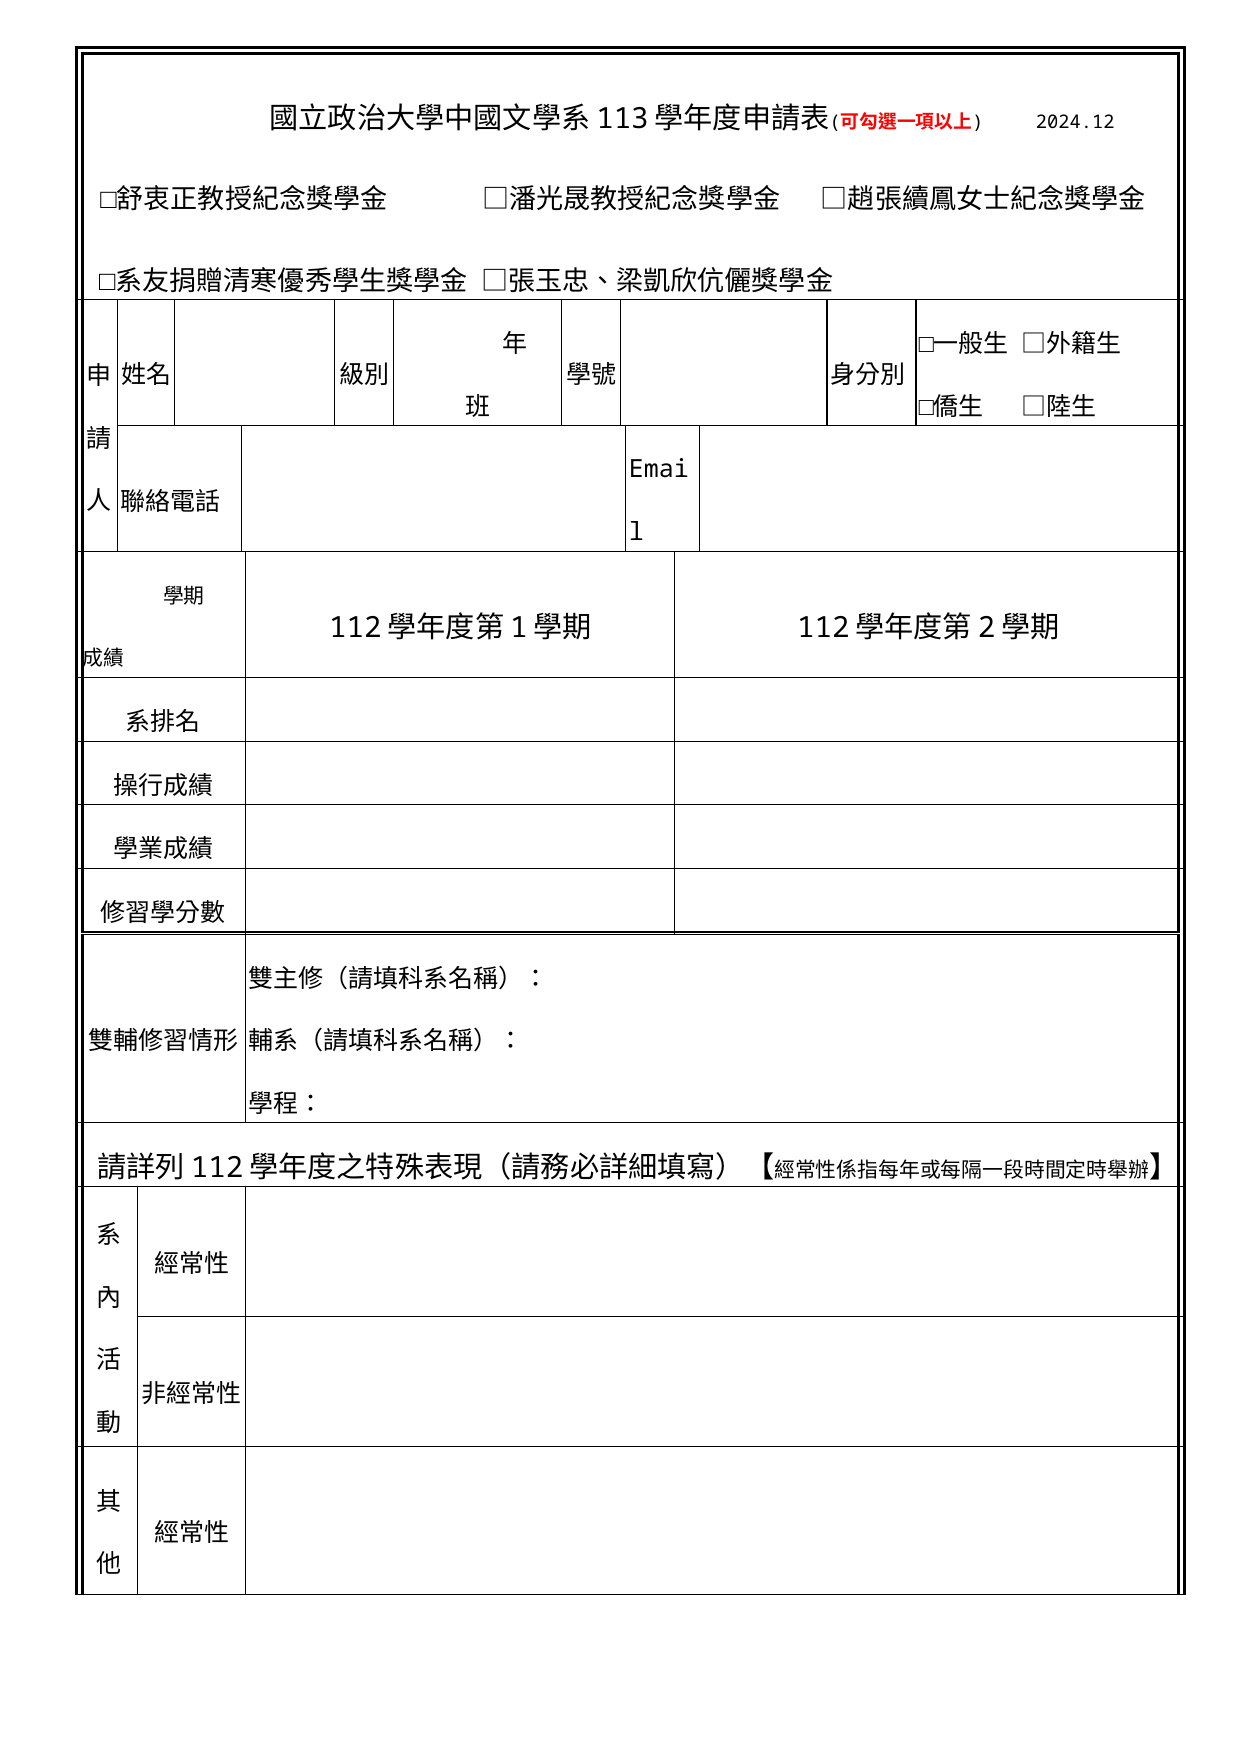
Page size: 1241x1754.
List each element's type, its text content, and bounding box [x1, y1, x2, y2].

table_cell 112學年度第2學期 [675, 552, 1177, 677]
table_cell Email [626, 426, 699, 551]
table_cell [246, 1447, 1177, 1593]
table_cell [246, 805, 674, 868]
table_cell [621, 300, 826, 425]
table_cell 聯絡電話 [118, 426, 241, 551]
table_header 國立政治大學中國文學系113學年度申請表(可勾選一項以上) 2024.12 □舒衷正教授紀念獎學金 □潘光晟教授紀念獎學金 □趙張續鳳女士紀念獎學金 □系友捐贈清寒優秀學生獎學金 □張玉忠、梁凱欣伉儷獎學金 [80, 49, 1182, 299]
table_cell 經常性 [138, 1447, 245, 1593]
table_cell [246, 742, 674, 804]
table_cell 姓名 [118, 300, 174, 425]
table_cell 其 他 [84, 1447, 137, 1593]
table_cell 級別 [335, 300, 393, 425]
table_cell 身分別 [828, 300, 915, 425]
table_cell [675, 678, 1177, 741]
table_cell 申請人 [84, 300, 117, 551]
table_cell 操行成績 [84, 742, 245, 804]
table_cell 學業成績 [84, 805, 245, 868]
table_cell [246, 1317, 1177, 1446]
table_cell 學期 成績 [84, 552, 245, 677]
table_cell [675, 869, 1177, 931]
table_cell □一般生 □外籍生 □僑生 □陸生 [917, 300, 1177, 425]
table_cell [675, 742, 1177, 804]
table_cell [675, 805, 1177, 868]
table_cell 系 內 活 動 [84, 1187, 137, 1446]
table_cell [246, 869, 674, 931]
table_cell [246, 678, 674, 741]
table_cell 雙輔修習情形 [84, 935, 245, 1122]
table_cell 年 班 [394, 300, 561, 425]
table_cell 修習學分數 [84, 869, 245, 931]
table_cell 系排名 [84, 678, 245, 741]
table_cell [246, 1187, 1177, 1316]
table_cell 非經常性 [138, 1317, 245, 1446]
table_cell 經常性 [138, 1187, 245, 1316]
table_cell [175, 300, 334, 425]
table_cell [242, 426, 625, 551]
table_cell 請詳列112學年度之特殊表現（請務必詳細填寫）【經常性係指每年或每隔一段時間定時舉辦】 [84, 1123, 1177, 1186]
table_cell 112學年度第1學期 [246, 552, 674, 677]
table_cell [700, 426, 1177, 551]
table_cell 學號 [562, 300, 620, 425]
table_cell 雙主修（請填科系名稱）： 輔系（請填科系名稱）： 學程： [246, 935, 1177, 1122]
